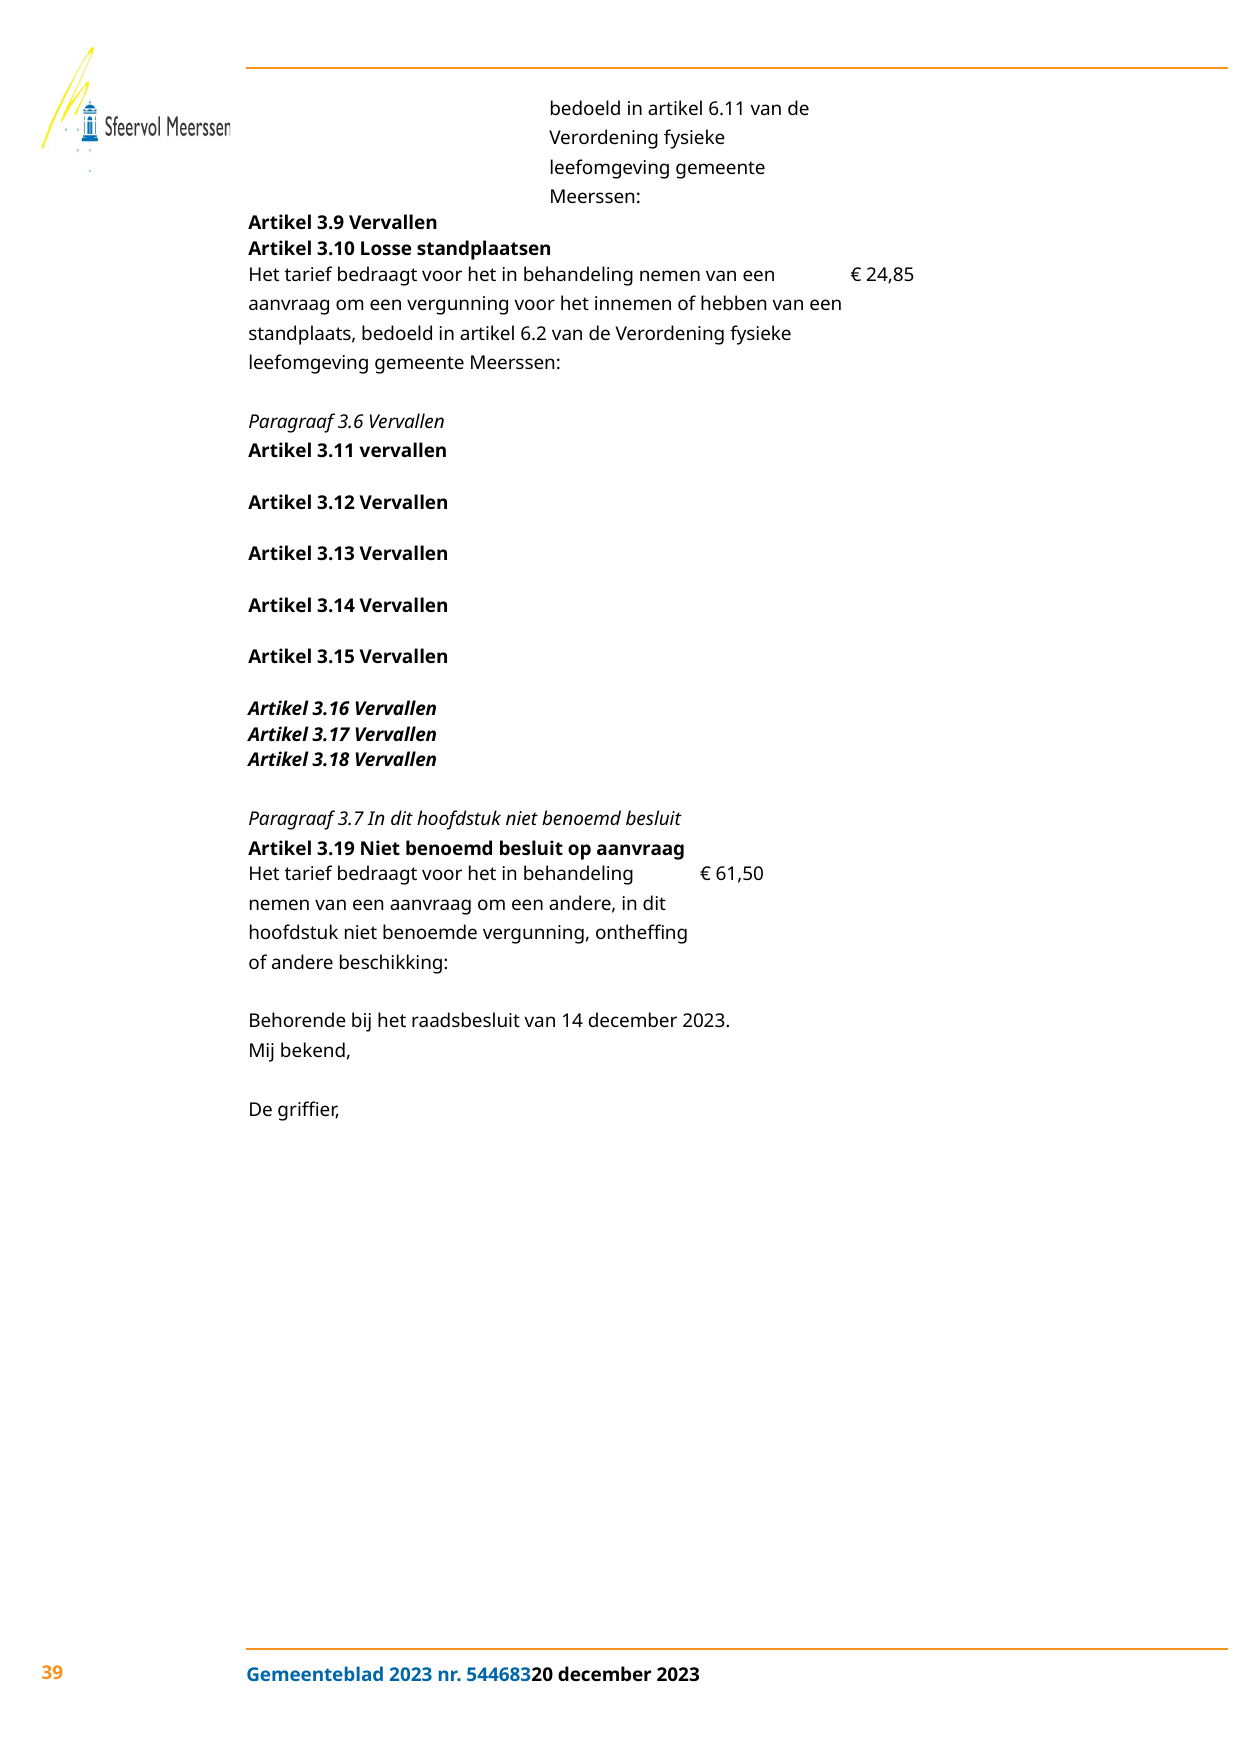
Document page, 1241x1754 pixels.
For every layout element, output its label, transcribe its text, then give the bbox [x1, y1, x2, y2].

table_cell Het tarief bedraagt voor het in behandeling nemen van een aanvraag om een vergunning voor het innemen of hebben van een standplaats, bedoeld in artikel 6.2 van de Verordening fysieke leefomgeving gemeente Meerssen: [248, 261, 850, 375]
table_cell Artikel 3.12 Vervallen [248, 489, 700, 515]
text Paragraaf 3.7 In dit hoofdstuk niet benoemd besluit [248, 805, 1152, 831]
table_cell [700, 746, 1152, 772]
table_header [700, 438, 1152, 463]
table_cell Artikel 3.17 Vervallen [248, 721, 700, 746]
table_cell € 24,85 [850, 261, 1152, 375]
table_cell Artikel 3.18 Vervallen [248, 746, 700, 772]
table_cell [700, 644, 1152, 669]
text Paragraaf 3.6 Vervallen [248, 408, 1152, 434]
table_header [700, 835, 1152, 860]
table_cell [700, 695, 1152, 721]
table_cell € 61,50 [700, 860, 1152, 975]
table_cell Artikel 3.15 Vervallen [248, 644, 700, 669]
table_cell [700, 592, 1152, 618]
table_cell [700, 541, 1152, 566]
table_cell [700, 464, 1152, 489]
table_cell Artikel 3.16 Vervallen [248, 695, 700, 721]
table_cell Het tarief bedraagt voor het in behandeling nemen van een aanvraag om een andere, in dit hoofdstuk niet benoemde vergunning, ontheffing of andere beschikking: [248, 860, 700, 975]
table_cell [850, 95, 1152, 209]
table_cell [700, 618, 1152, 643]
text De griffier, [248, 1096, 1152, 1122]
table_cell [700, 566, 1152, 592]
picture [41, 47, 231, 172]
table_cell [700, 721, 1152, 746]
table_cell Artikel 3.13 Vervallen [248, 541, 700, 566]
table_cell [248, 464, 700, 489]
table_cell [850, 209, 1152, 235]
table_header Artikel 3.11 vervallen [248, 438, 700, 463]
table_cell [248, 515, 700, 541]
table_cell [248, 95, 549, 209]
table_header Artikel 3.19 Niet benoemd besluit op aanvraag [248, 835, 700, 860]
table_cell Artikel 3.10 Losse standplaatsen [248, 235, 850, 261]
table_cell bedoeld in artikel 6.11 van de Verordening fysieke leefomgeving gemeente Meerssen: [549, 95, 850, 209]
table_cell Artikel 3.9 Vervallen [248, 209, 850, 235]
table_cell [700, 489, 1152, 515]
table_cell [248, 669, 700, 695]
table_cell [700, 669, 1152, 695]
table_cell [700, 515, 1152, 541]
table_cell [248, 618, 700, 643]
text Mij bekend, [248, 1037, 1152, 1063]
table_cell [850, 235, 1152, 261]
text Behorende bij het raadsbesluit van 14 december 2023. [248, 1008, 1152, 1033]
table_cell Artikel 3.14 Vervallen [248, 592, 700, 618]
table_cell [248, 566, 700, 592]
